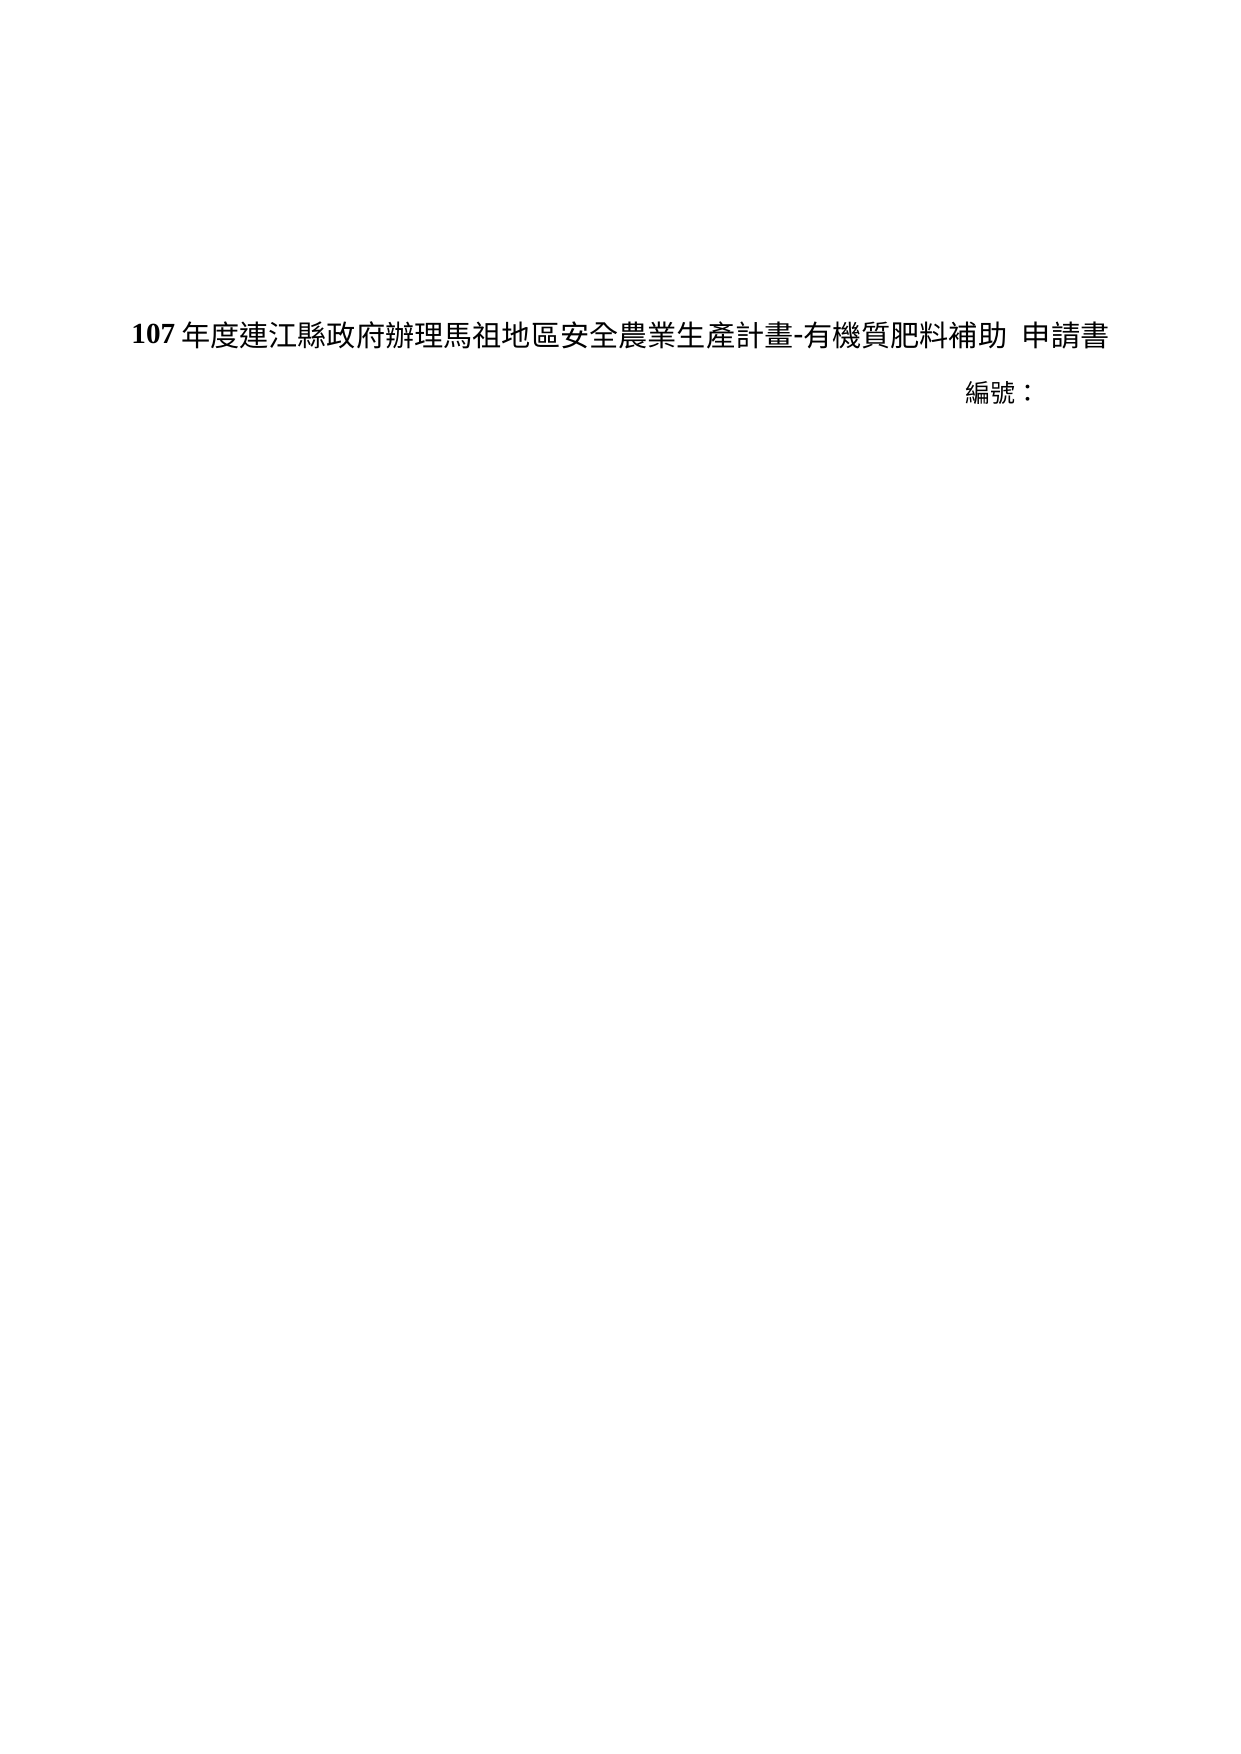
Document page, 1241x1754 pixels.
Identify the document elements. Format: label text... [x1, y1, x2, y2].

text 107年度連江縣政府辦理馬祖地區安全農業生產計畫-有機質肥料補助 申請書 [75, 294, 1165, 352]
text 編號： [75, 352, 1040, 410]
